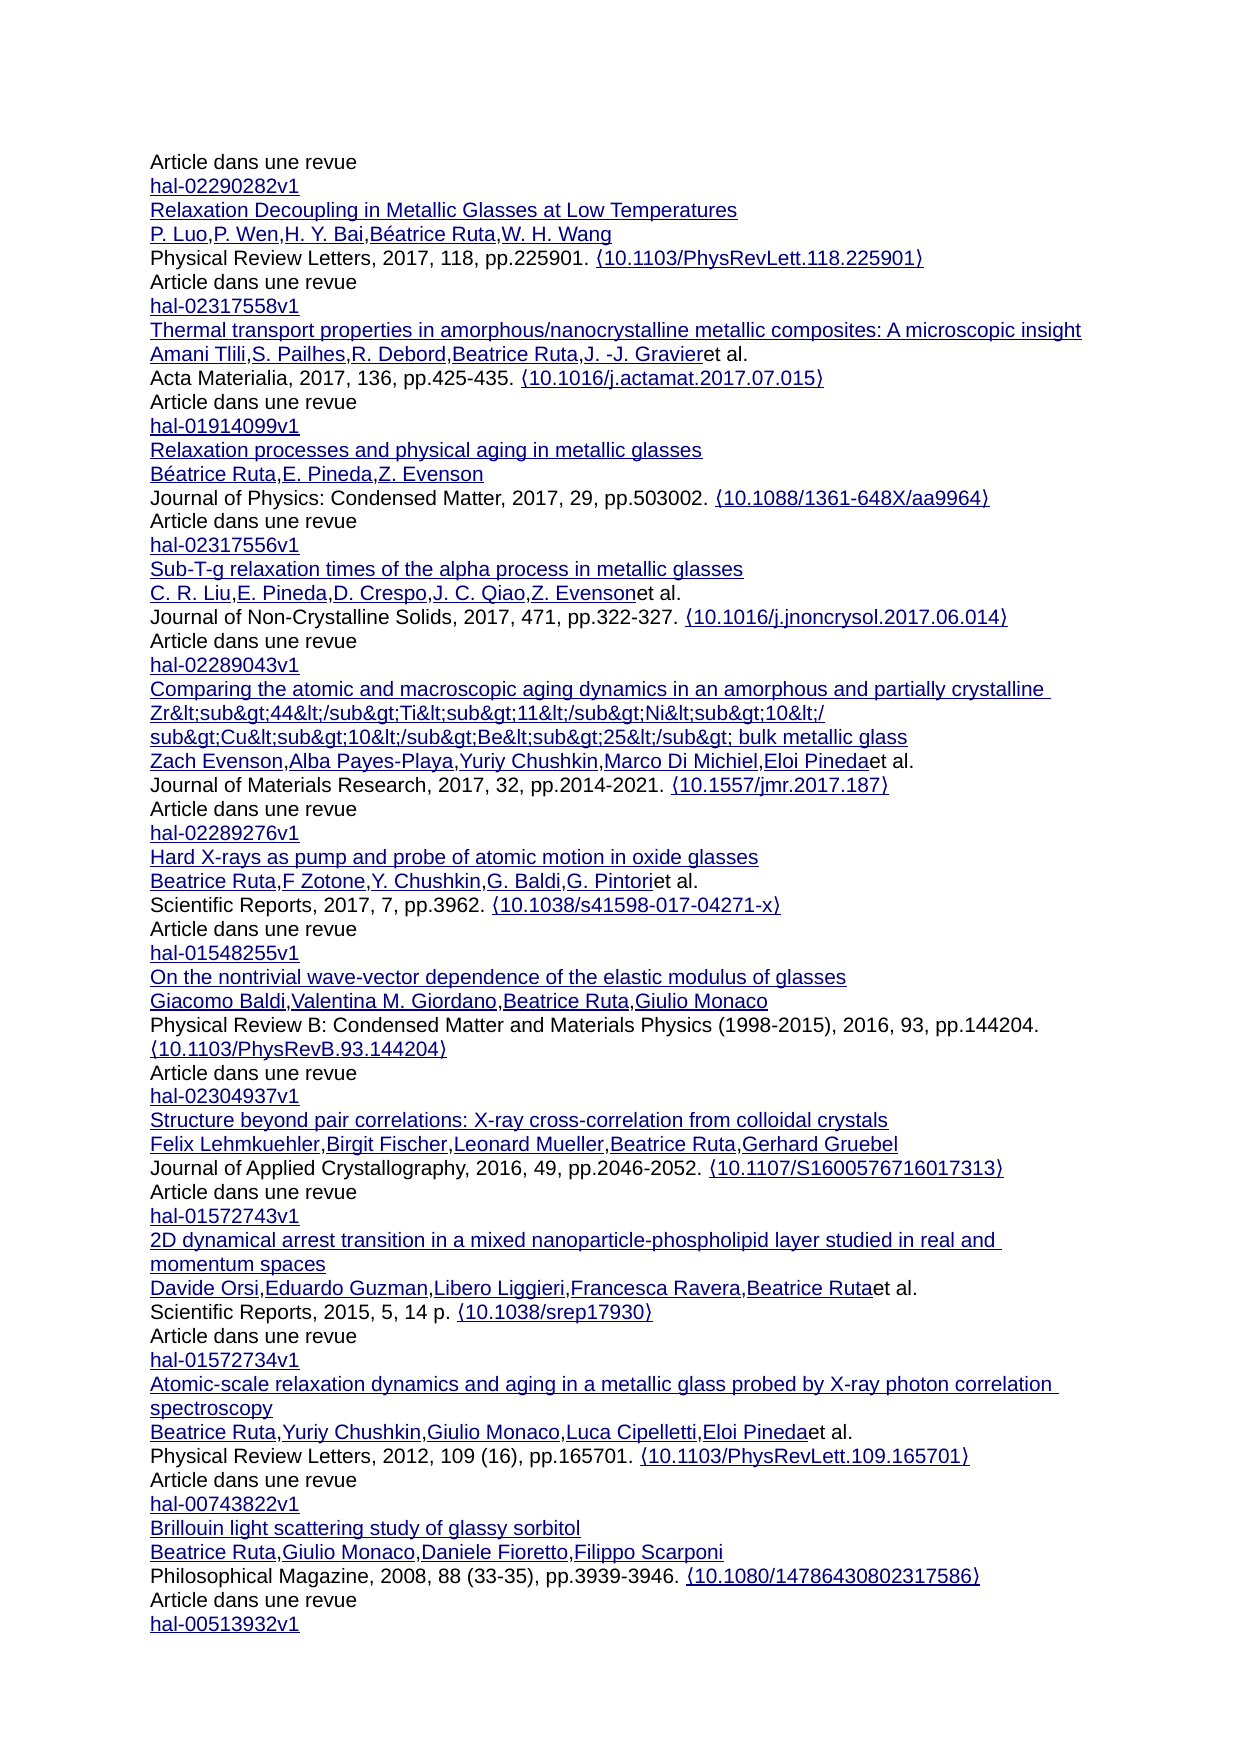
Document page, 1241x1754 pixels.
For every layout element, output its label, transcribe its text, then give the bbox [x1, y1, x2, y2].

table_cell Comparing the atomic and macroscopic aging dynamics in an amorphous and partially crystalline Zr&lt;sub&gt;44&lt;/sub&gt;Ti&lt;sub&gt;11&lt;/sub&gt;Ni&lt;sub&gt;10&lt;/sub&gt;Cu&lt;sub&gt;10&lt;/sub&gt;Be&lt;sub&gt;25&lt;/sub&gt; bulk metallic glass Zach Evenson,Alba Payes-Playa,Yuriy Chushkin,Marco Di Michiel,Eloi Pinedaet al. Journal of Materials Research, 2017, 32, pp.2014-2021. ⟨10.1557/jmr.2017.187⟩ Article dans une revue hal-02289276v1 [150, 677, 1090, 845]
table_cell Sub-T-g relaxation times of the alpha process in metallic glasses C. R. Liu,E. Pineda,D. Crespo,J. C. Qiao,Z. Evensonet al. Journal of Non-Crystalline Solids, 2017, 471, pp.322-327. ⟨10.1016/j.jnoncrysol.2017.06.014⟩ Article dans une revue hal-02289043v1 [150, 557, 1090, 677]
table_cell 2D dynamical arrest transition in a mixed nanoparticle-phospholipid layer studied in real and momentum spaces Davide Orsi,Eduardo Guzman,Libero Liggieri,Francesca Ravera,Beatrice Rutaet al. Scientific Reports, 2015, 5, 14 p. ⟨10.1038/srep17930⟩ Article dans une revue hal-01572734v1 [150, 1228, 1090, 1372]
table_cell Relaxation processes and physical aging in metallic glasses Béatrice Ruta,E. Pineda,Z. Evenson Journal of Physics: Condensed Matter, 2017, 29, pp.503002. ⟨10.1088/1361-648X/aa9964⟩ Article dans une revue hal-02317556v1 [150, 438, 1090, 557]
table_cell Relaxation Decoupling in Metallic Glasses at Low Temperatures P. Luo,P. Wen,H. Y. Bai,Béatrice Ruta,W. H. Wang Physical Review Letters, 2017, 118, pp.225901. ⟨10.1103/PhysRevLett.118.225901⟩ Article dans une revue hal-02317558v1 [150, 198, 1090, 318]
table_cell Structure beyond pair correlations: X-ray cross-correlation from colloidal crystals Felix Lehmkuehler,Birgit Fischer,Leonard Mueller,Beatrice Ruta,Gerhard Gruebel Journal of Applied Crystallography, 2016, 49, pp.2046-2052. ⟨10.1107/S1600576716017313⟩ Article dans une revue hal-01572743v1 [150, 1108, 1090, 1228]
table_cell On the nontrivial wave-vector dependence of the elastic modulus of glasses Giacomo Baldi,Valentina M. Giordano,Beatrice Ruta,Giulio Monaco Physical Review B: Condensed Matter and Materials Physics (1998-2015), 2016, 93, pp.144204. ⟨10.1103/PhysRevB.93.144204⟩ Article dans une revue hal-02304937v1 [150, 965, 1090, 1108]
table_cell Article dans une revue hal-02290282v1 [150, 150, 1090, 198]
table_cell Atomic-scale relaxation dynamics and aging in a metallic glass probed by X-ray photon correlation spectroscopy Beatrice Ruta,Yuriy Chushkin,Giulio Monaco,Luca Cipelletti,Eloi Pinedaet al. Physical Review Letters, 2012, 109 (16), pp.165701. ⟨10.1103/PhysRevLett.109.165701⟩ Article dans une revue hal-00743822v1 [150, 1372, 1090, 1516]
table_cell Thermal transport properties in amorphous/nanocrystalline metallic composites: A microscopic insight Amani Tlili,S. Pailhes,R. Debord,Beatrice Ruta,J. -J. Gravieret al. Acta Materialia, 2017, 136, pp.425-435. ⟨10.1016/j.actamat.2017.07.015⟩ Article dans une revue hal-01914099v1 [150, 318, 1090, 437]
table_cell Brillouin light scattering study of glassy sorbitol Beatrice Ruta,Giulio Monaco,Daniele Fioretto,Filippo Scarponi Philosophical Magazine, 2008, 88 (33-35), pp.3939-3946. ⟨10.1080/14786430802317586⟩ Article dans une revue hal-00513932v1 [150, 1516, 1090, 1635]
table_cell Hard X-rays as pump and probe of atomic motion in oxide glasses Beatrice Ruta,F Zotone,Y. Chushkin,G. Baldi,G. Pintoriet al. Scientific Reports, 2017, 7, pp.3962. ⟨10.1038/s41598-017-04271-x⟩ Article dans une revue hal-01548255v1 [150, 845, 1090, 964]
